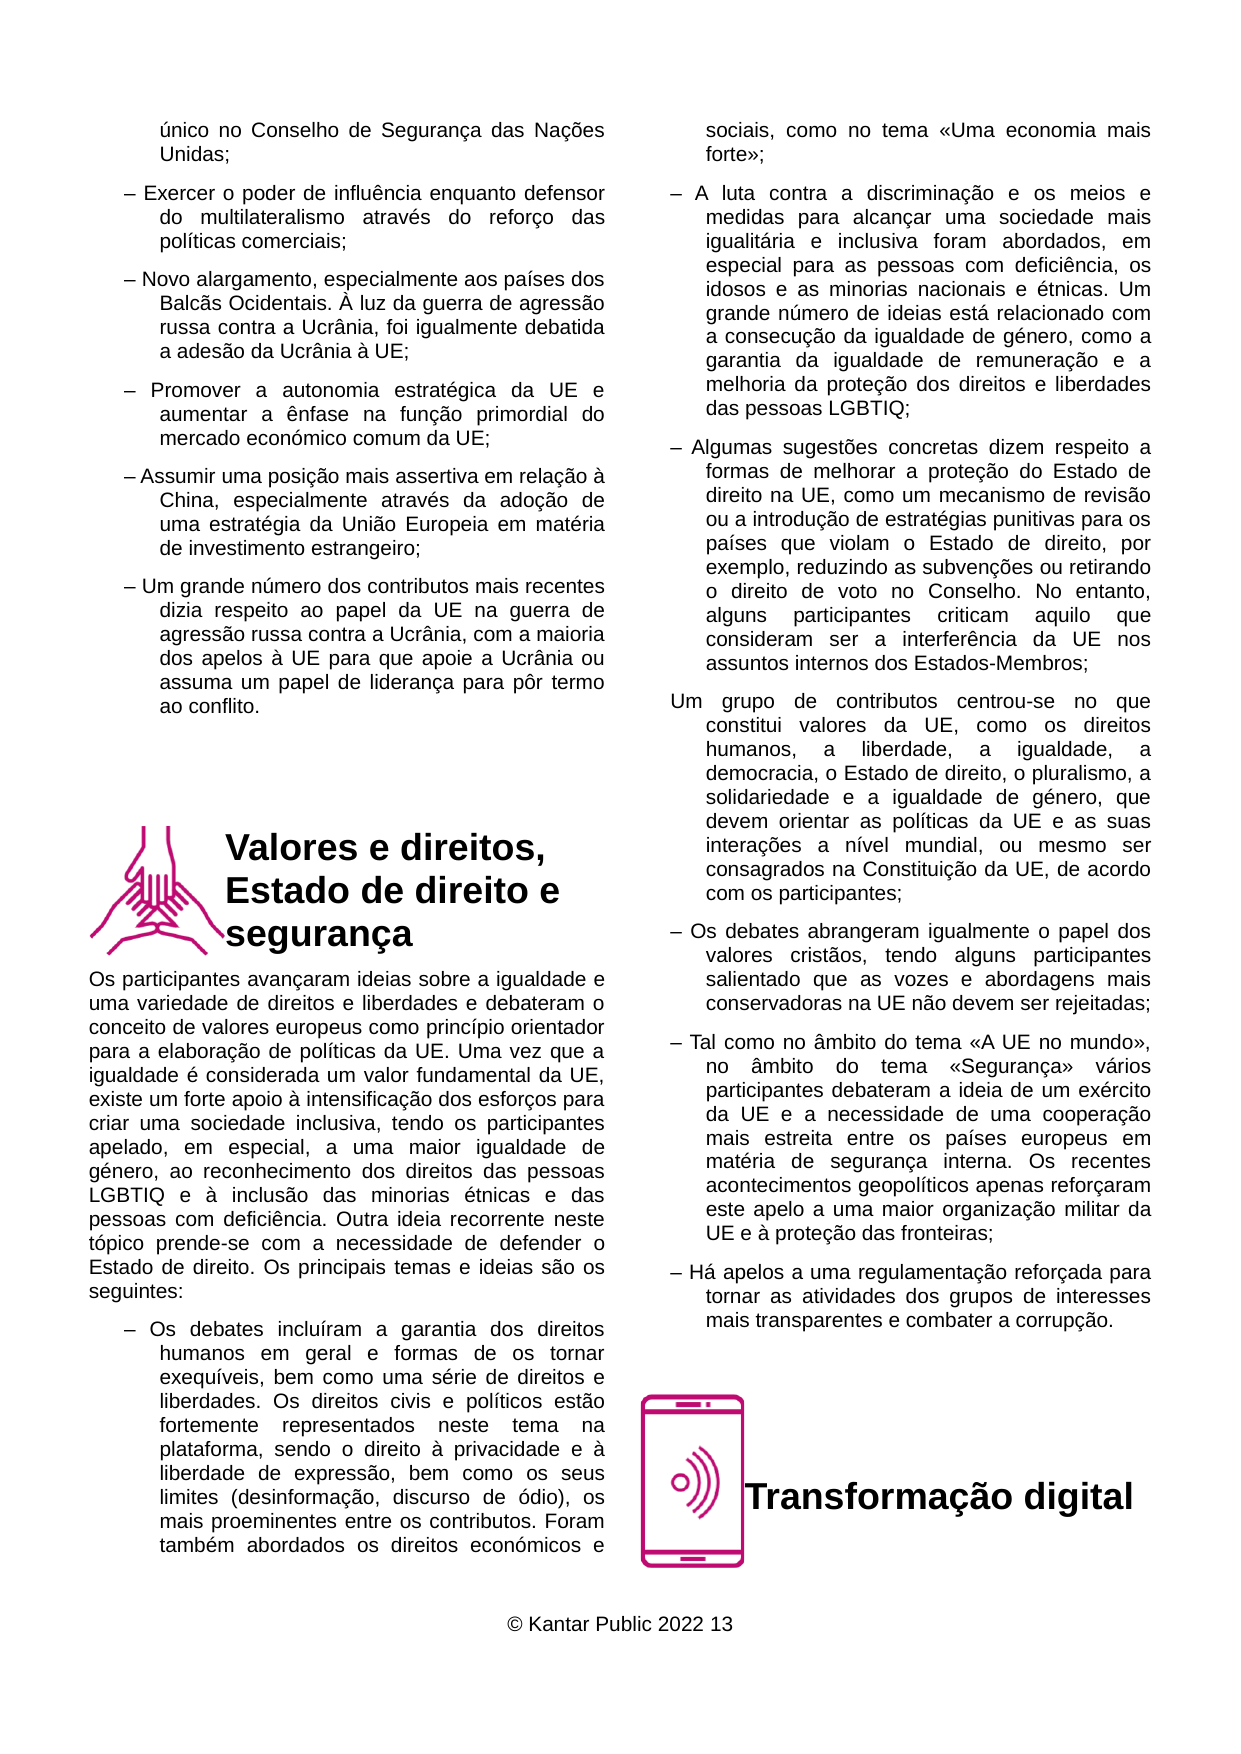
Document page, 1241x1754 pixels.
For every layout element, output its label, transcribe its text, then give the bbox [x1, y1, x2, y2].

text único no Conselho de Segurança das Nações Unidas; [124, 118, 605, 166]
text ‒ Tal como no âmbito do tema «A UE no mundo», no âmbito do tema «Segurança» vários participantes debateram a ideia de um exército da UE e a necessidade de uma cooperação mais estreita entre os países europeus em matéria de segurança interna. Os recentes acontecimentos geopolíticos apenas reforçaram este apelo a uma maior organização militar da UE e à proteção das fronteiras; [670, 1029, 1152, 1245]
text ‒ Um grande número dos contributos mais recentes dizia respeito ao papel da UE na guerra de agressão russa contra a Ucrânia, com a maioria dos apelos à UE para que apoie a Ucrânia ou assuma um papel de liderança para pôr termo ao conflito. [124, 574, 605, 718]
text ‒ Promover a autonomia estratégica da UE e aumentar a ênfase na função primordial do mercado económico comum da UE; [124, 377, 605, 449]
text sociais, como no tema «Uma economia mais forte»; [670, 118, 1152, 166]
subtitle Transformação digital [745, 1474, 1152, 1518]
text ‒ Os debates incluíram a garantia dos direitos humanos em geral e formas de os tornar exequíveis, bem como uma série de direitos e liberdades. Os direitos civis e políticos estão fortemente representados neste tema na plataforma, sendo o direito à privacidade e à liberdade de expressão, bem como os seus limites (desinformação, discurso de ódio), os mais proeminentes entre os contributos. Foram também abordados os direitos económicos e [124, 1317, 605, 1557]
subtitle Valores e direitos, Estado de direito e segurança [225, 825, 605, 954]
picture [640, 1394, 745, 1568]
text Os participantes avançaram ideias sobre a igualdade e uma variedade de direitos e liberdades e debateram o conceito de valores europeus como princípio orientador para a elaboração de políticas da UE. Uma vez que a igualdade é considerada um valor fundamental da UE, existe um forte apoio à intensificação dos esforços para criar uma sociedade inclusiva, tendo os participantes apelado, em especial, a uma maior igualdade de género, ao reconhecimento dos direitos das pessoas LGBTIQ e à inclusão das minorias étnicas e das pessoas com deficiência. Outra ideia recorrente neste tópico prende-se com a necessidade de defender o Estado de direito. Os principais temas e ideias são os seguintes: [88, 967, 605, 1302]
text ‒ A luta contra a discriminação e os meios e medidas para alcançar uma sociedade mais igualitária e inclusiva foram abordados, em especial para as pessoas com deficiência, os idosos e as minorias nacionais e étnicas. Um grande número de ideias está relacionado com a consecução da igualdade de género, como a garantia da igualdade de remuneração e a melhoria da proteção dos direitos e liberdades das pessoas LGBTIQ; [670, 181, 1152, 420]
text ‒ Novo alargamento, especialmente aos países dos Balcãs Ocidentais. À luz da guerra de agressão russa contra a Ucrânia, foi igualmente debatida a adesão da Ucrânia à UE; [124, 267, 605, 363]
text ‒ Os debates abrangeram igualmente o papel dos valores cristãos, tendo alguns participantes salientado que as vozes e abordagens mais conservadoras na UE não devem ser rejeitadas; [670, 919, 1152, 1015]
text Um grupo de contributos centrou-se no que constitui valores da UE, como os direitos humanos, a liberdade, a igualdade, a democracia, o Estado de direito, o pluralismo, a solidariedade e a igualdade de género, que devem orientar as políticas da UE e as suas interações a nível mundial, ou mesmo ser consagrados na Constituição da UE, de acordo com os participantes; [670, 689, 1152, 904]
text ‒ Algumas sugestões concretas dizem respeito a formas de melhorar a proteção do Estado de direito na UE, como um mecanismo de revisão ou a introdução de estratégias punitivas para os países que violam o Estado de direito, por exemplo, reduzindo as subvenções ou retirando o direito de voto no Conselho. No entanto, alguns participantes criticam aquilo que consideram ser a interferência da UE nos assuntos internos dos Estados-Membros; [670, 435, 1152, 674]
text ‒ Exercer o poder de influência enquanto defensor do multilateralismo através do reforço das políticas comerciais; [124, 181, 605, 252]
text ‒ Há apelos a uma regulamentação reforçada para tornar as atividades dos grupos de interesses mais transparentes e combater a corrupção. [670, 1260, 1152, 1332]
text ‒ Assumir uma posição mais assertiva em relação à China, especialmente através da adoção de uma estratégia da União Europeia em matéria de investimento estrangeiro; [124, 464, 605, 560]
picture [89, 825, 225, 956]
